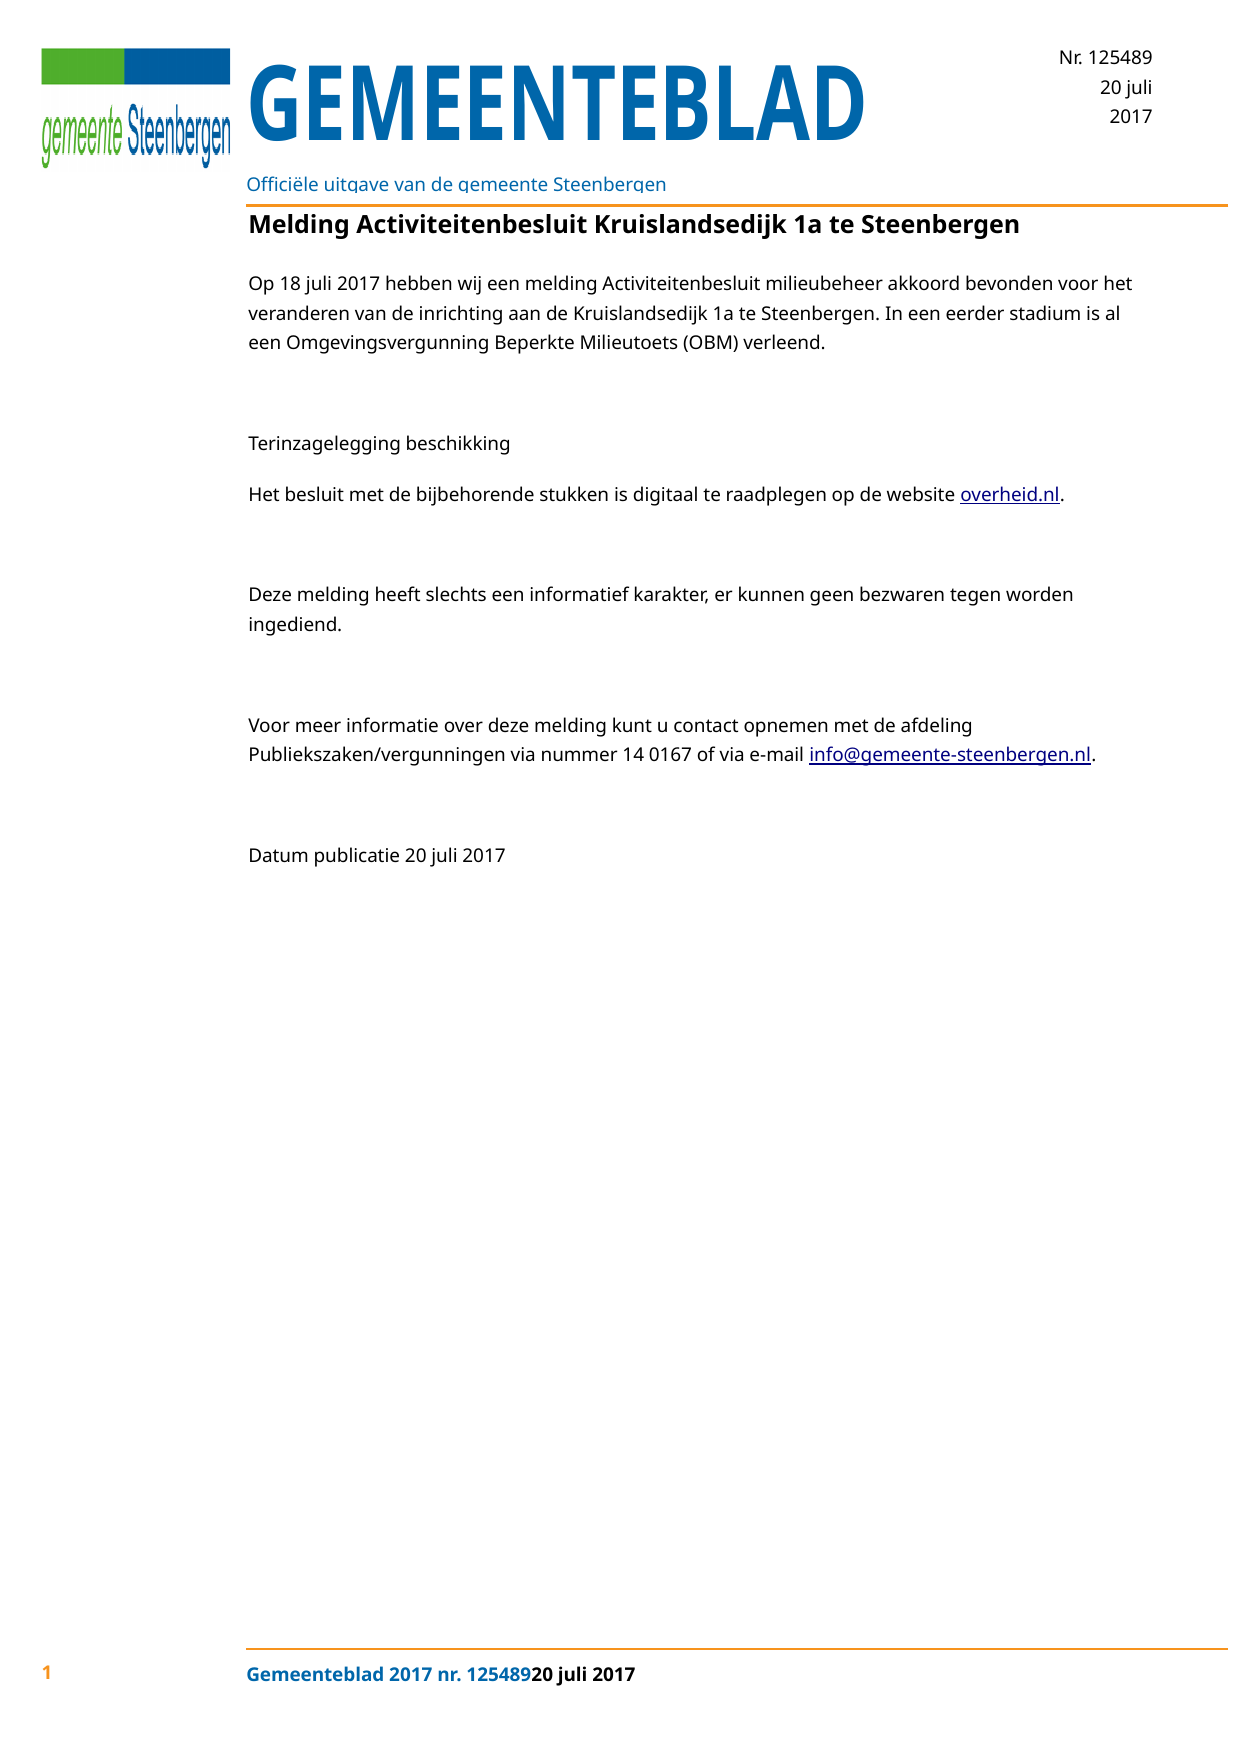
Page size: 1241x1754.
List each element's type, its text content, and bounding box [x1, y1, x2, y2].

text Datum publicatie 20 juli 2017 [248, 842, 1152, 868]
text Voor meer informatie over deze melding kunt u contact opnemen met de afdeling Publiekszaken/vergunningen via nummer 14 0167 of via e-mail info@gemeente-steenbergen.nl. [248, 712, 1152, 767]
text Het besluit met de bijbehorende stukken is digitaal te raadplegen op de website overheid.nl. [248, 481, 1152, 506]
text Terinzagelegging beschikking [248, 430, 1152, 456]
text Deze melding heeft slechts een informatief karakter, er kunnen geen bezwaren tegen worden ingediend. [248, 582, 1152, 637]
picture [41, 47, 231, 172]
text Melding Activiteitenbesluit Kruislandsedijk 1a te Steenbergen [248, 207, 1152, 241]
text Op 18 juli 2017 hebben wij een melding Activiteitenbesluit milieubeheer akkoord bevonden voor het veranderen van de inrichting aan de Kruislandsedijk 1a te Steenbergen. In een eerder stadium is al een Omgevingsvergunning Beperkte Milieutoets (OBM) verleend. [248, 270, 1152, 355]
